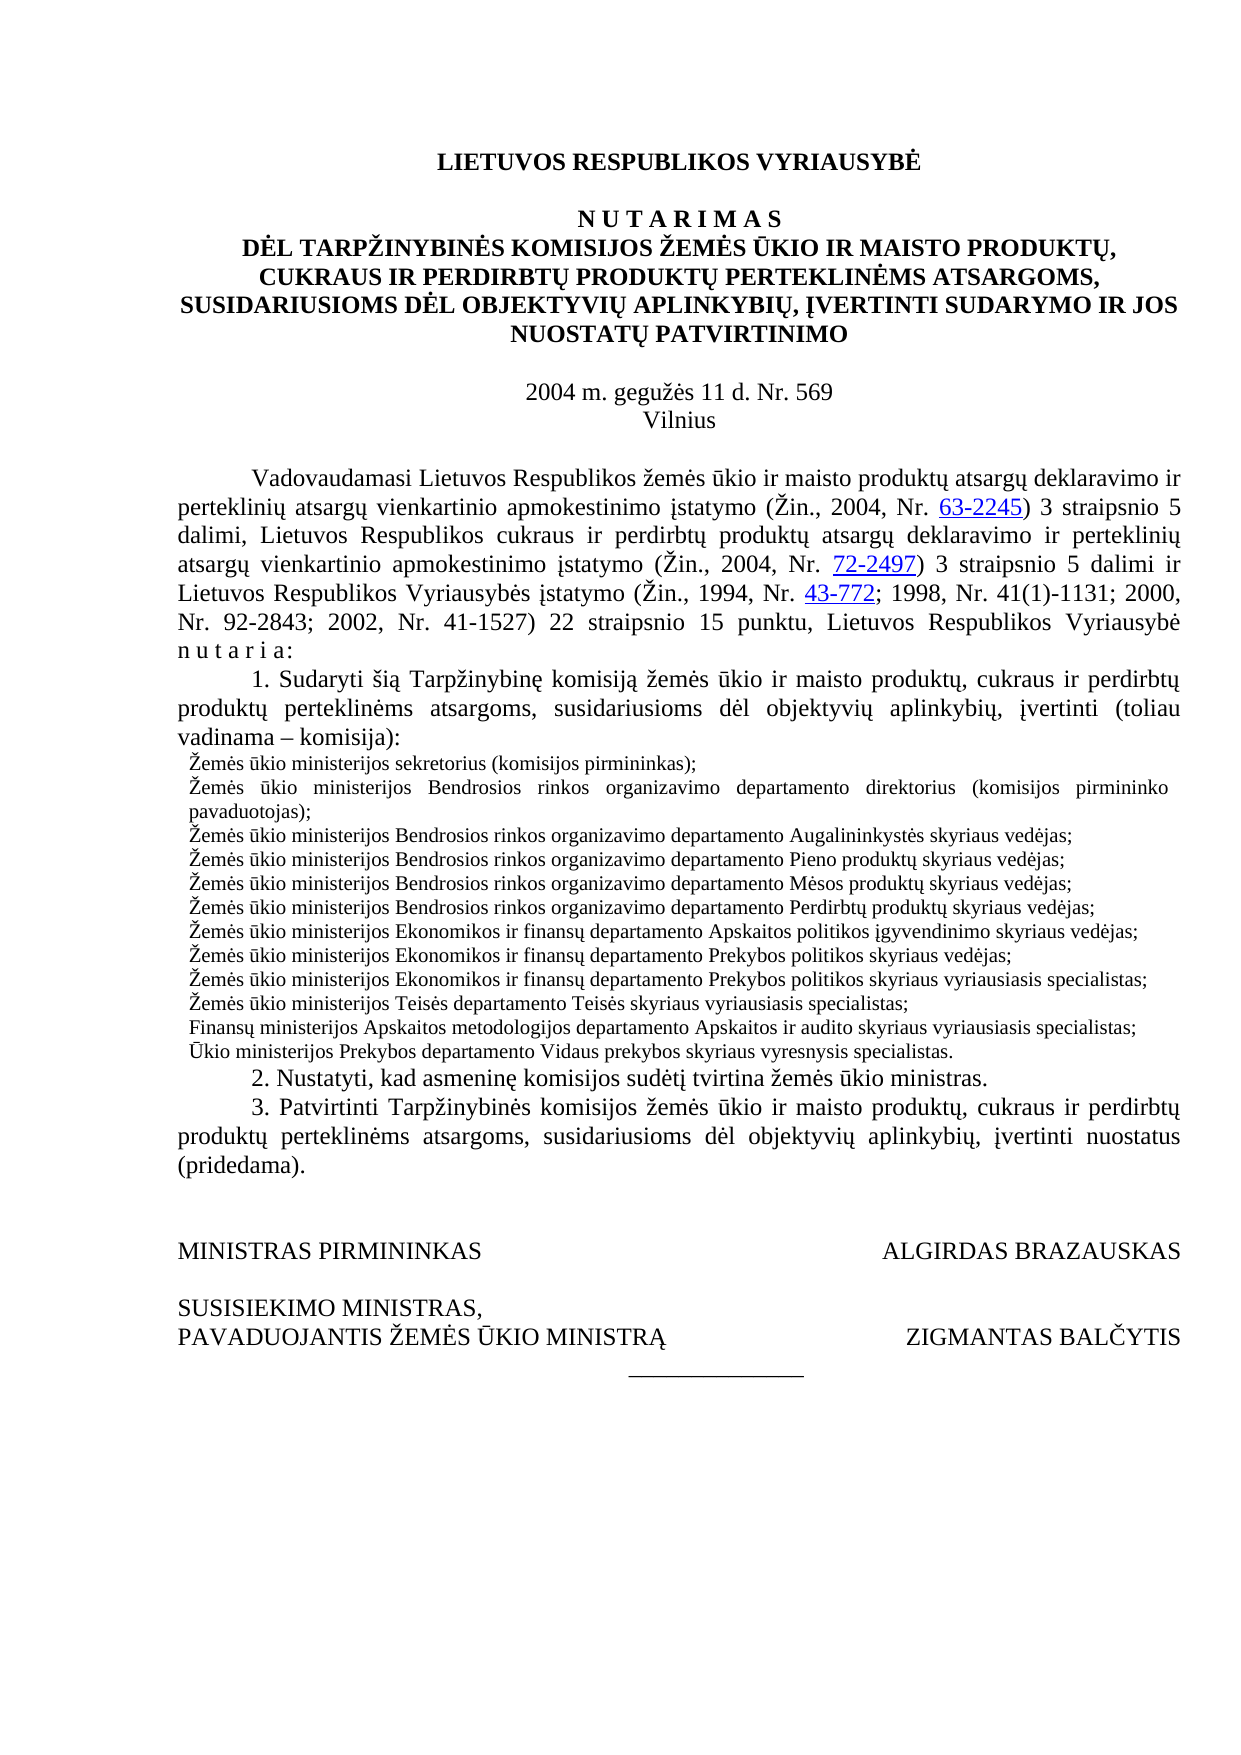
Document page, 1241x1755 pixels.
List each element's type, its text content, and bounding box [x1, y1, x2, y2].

text SUSISIEKIMO MINISTRAS, [177, 1293, 1181, 1322]
text N U T A R I M A S [177, 204, 1181, 233]
table_cell Žemės ūkio ministerijos Ekonomikos ir finansų departamento Apskaitos politikos įgyvendinimo skyriaus vedėjas; [177, 919, 1181, 943]
table_cell Žemės ūkio ministerijos Bendrosios rinkos organizavimo departamento Mėsos produktų skyriaus vedėjas; [177, 871, 1181, 895]
text Vilnius [177, 406, 1181, 434]
table_header Žemės ūkio ministerijos sekretorius (komisijos pirmininkas); [177, 751, 1181, 775]
text DĖL TARPŽINYBINĖS KOMISIJOS ŽEMĖS ŪKIO IR MAISTO PRODUKTŲ, CUKRAUS IR PERDIRBTŲ PRODUKTŲ PERTEKLINĖMS ATSARGOMS, SUSIDARIUSIOMS DĖL OBJEKTYVIŲ APLINKYBIŲ, ĮVERTINTI SUDARYMO IR JOS NUOSTATŲ PATVIRTINIMO [177, 233, 1181, 348]
text 2. Nustatyti, kad asmeninę komisijos sudėtį tvirtina žemės ūkio ministras. [177, 1063, 1181, 1092]
text ______________ [177, 1351, 1181, 1380]
table_cell Žemės ūkio ministerijos Ekonomikos ir finansų departamento Prekybos politikos skyriaus vedėjas; [177, 943, 1181, 967]
text 2004 m. gegužės 11 d. Nr. 569 [177, 377, 1181, 406]
table_cell Finansų ministerijos Apskaitos metodologijos departamento Apskaitos ir audito skyriaus vyriausiasis specialistas; [177, 1015, 1181, 1039]
text Ministras Pirmininkas Algirdas Brazauskas [177, 1236, 1181, 1265]
table_cell Žemės ūkio ministerijos Bendrosios rinkos organizavimo departamento Augalininkystės skyriaus vedėjas; [177, 823, 1181, 847]
text Vadovaudamasi Lietuvos Respublikos žemės ūkio ir maisto produktų atsargų deklaravimo ir perteklinių atsargų vienkartinio apmokestinimo įstatymo (Žin., 2004, Nr. 63-2245) 3 straipsnio 5 dalimi, Lietuvos Respublikos cukraus ir perdirbtų produktų atsargų deklaravimo ir perteklinių atsargų vienkartinio apmokestinimo įstatymo (Žin., 2004, Nr. 72-2497) 3 straipsnio 5 dalimi ir Lietuvos Respublikos Vyriausybės įstatymo (Žin., 1994, Nr. 43-772; 1998, Nr. 41(1)-1131; 2000, Nr. 92-2843; 2002, Nr. 41-1527) 22 straipsnio 15 punktu, Lietuvos Respublikos Vyriausybė nutaria: [177, 463, 1181, 664]
text 1. Sudaryti šią Tarpžinybinę komisiją žemės ūkio ir maisto produktų, cukraus ir perdirbtų produktų perteklinėms atsargoms, susidariusioms dėl objektyvių aplinkybių, įvertinti (toliau vadinama – komisija): [177, 664, 1181, 751]
table_cell Žemės ūkio ministerijos Bendrosios rinkos organizavimo departamento Perdirbtų produktų skyriaus vedėjas; [177, 895, 1181, 919]
table_cell Žemės ūkio ministerijos Teisės departamento Teisės skyriaus vyriausiasis specialistas; [177, 991, 1181, 1015]
table_cell Žemės ūkio ministerijos Ekonomikos ir finansų departamento Prekybos politikos skyriaus vyriausiasis specialistas; [177, 967, 1181, 991]
table_cell Žemės ūkio ministerijos Bendrosios rinkos organizavimo departamento Pieno produktų skyriaus vedėjas; [177, 847, 1181, 871]
text pavaduojantis žemės ūkio ministrą Zigmantas Balčytis [177, 1322, 1181, 1351]
table_cell Ūkio ministerijos Prekybos departamento Vidaus prekybos skyriaus vyresnysis specialistas. [177, 1039, 1181, 1063]
text LIETUVOS RESPUBLIKOS VYRIAUSYBĖ [177, 147, 1181, 176]
text 3. Patvirtinti Tarpžinybinės komisijos žemės ūkio ir maisto produktų, cukraus ir perdirbtų produktų perteklinėms atsargoms, susidariusioms dėl objektyvių aplinkybių, įvertinti nuostatus (pridedama). [177, 1092, 1181, 1178]
table_cell Žemės ūkio ministerijos Bendrosios rinkos organizavimo departamento direktorius (komisijos pirmininko pavaduotojas); [177, 775, 1181, 823]
